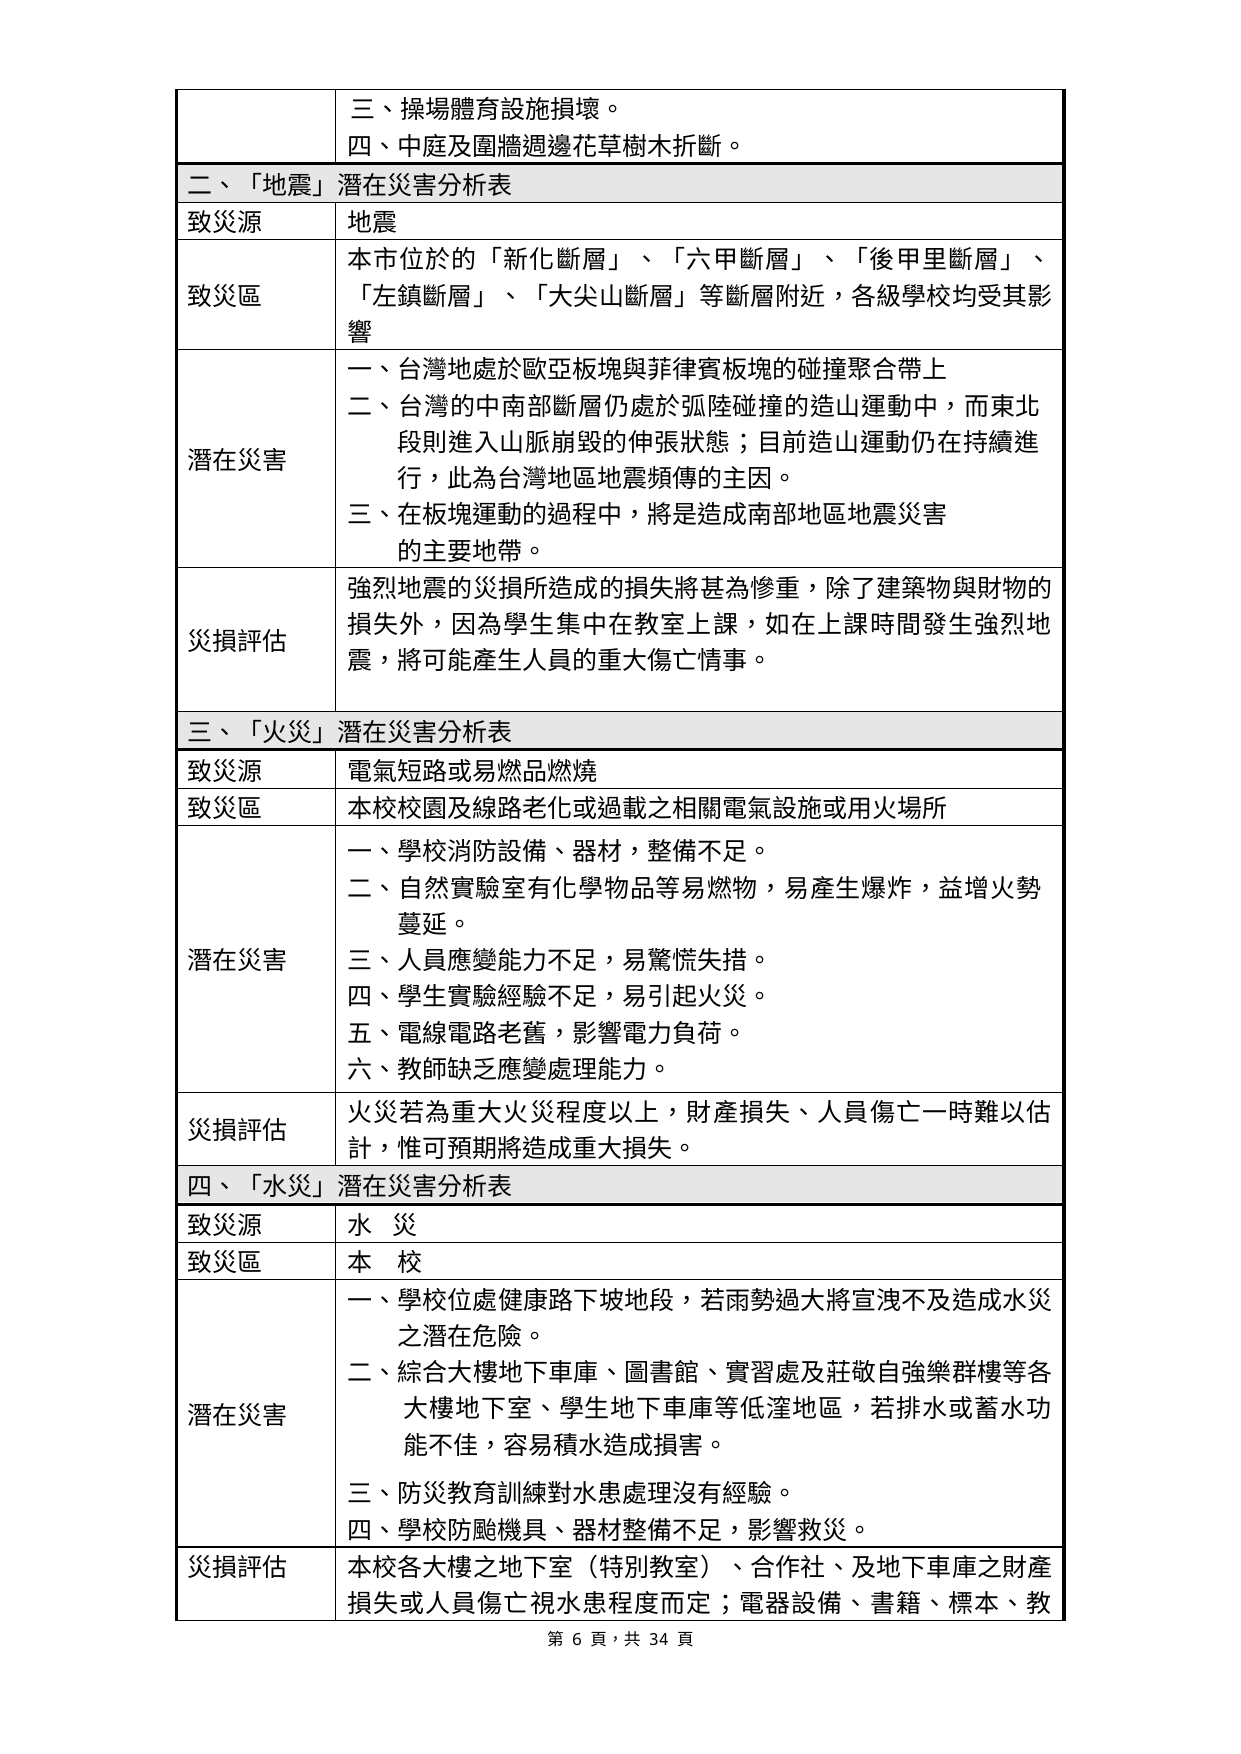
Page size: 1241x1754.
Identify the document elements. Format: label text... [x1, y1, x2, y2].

table_cell 致災源 [178, 1206, 335, 1242]
table_cell 三、「火災」潛在災害分析表 [178, 712, 1062, 748]
table_cell 潛在災害 [178, 826, 335, 1092]
table_cell 致災區 [178, 789, 335, 825]
table_cell 潛在災害 [178, 1280, 335, 1546]
table_cell [178, 90, 335, 162]
table_cell 本市位於的「新化斷層」、「六甲斷層」、「後甲里斷層」、「左鎮斷層」、「大尖山斷層」等斷層附近，各級學校均受其影響 [336, 240, 1062, 349]
table_cell 潛在災害 [178, 350, 335, 567]
table_cell 本校各大樓之地下室（特別教室）、合作社、及地下車庫之財產損失或人員傷亡視水患程度而定；電器設備、書籍、標本、教 [336, 1548, 1062, 1620]
table_cell 水 災 [336, 1206, 1062, 1242]
table_cell 本 校 [336, 1243, 1062, 1279]
table_cell 一、學校位處健康路下坡地段，若雨勢過大將宣洩不及造成水災之潛在危險。 二、綜合大樓地下車庫、圖書館、實習處及莊敬自強樂群樓等各大樓地下室、學生地下車庫等低漥地區，若排水或蓄水功能不佳，容易積水造成損害。 三、防災教育訓練對水患處理沒有經驗。 四、學校防颱機具、器材整備不足，影響救災。 [336, 1280, 1062, 1546]
table_cell 致災源 [178, 751, 335, 788]
table_cell 災損評估 [178, 1548, 335, 1620]
table_cell 四、「水災」潛在災害分析表 [178, 1166, 1062, 1202]
table_cell 三、操場體育設施損壞。 四、中庭及圍牆週邊花草樹木折斷。 [336, 90, 1062, 162]
table_cell 本校校園及線路老化或過載之相關電氣設施或用火場所 [336, 789, 1062, 825]
table_cell 致災區 [178, 1243, 335, 1279]
table_cell 強烈地震的災損所造成的損失將甚為慘重，除了建築物與財物的損失外，因為學生集中在教室上課，如在上課時間發生強烈地震，將可能產生人員的重大傷亡情事。 [336, 568, 1062, 711]
table_cell 致災源 [178, 203, 335, 239]
table_cell 地震 [336, 203, 1062, 239]
table_cell 二、「地震」潛在災害分析表 [178, 165, 1062, 202]
table_cell 災損評估 [178, 1093, 335, 1165]
table_cell 電氣短路或易燃品燃燒 [336, 751, 1062, 788]
table_cell 災損評估 [178, 568, 335, 711]
table_cell 致災區 [178, 240, 335, 349]
table_cell 一、台灣地處於歐亞板塊與菲律賓板塊的碰撞聚合帶上 二、台灣的中南部斷層仍處於弧陸碰撞的造山運動中，而東北段則進入山脈崩毀的伸張狀態；目前造山運動仍在持續進行，此為台灣地區地震頻傳的主因。 三、在板塊運動的過程中，將是造成南部地區地震災害 的主要地帶。 [336, 350, 1062, 567]
table_cell 火災若為重大火災程度以上，財產損失、人員傷亡一時難以估計，惟可預期將造成重大損失。 [336, 1093, 1062, 1165]
table_cell 一、學校消防設備、器材，整備不足。 二、自然實驗室有化學物品等易燃物，易產生爆炸，益增火勢蔓延。 三、人員應變能力不足，易驚慌失措。 四、學生實驗經驗不足，易引起火災。 五、電線電路老舊，影響電力負荷。 六、教師缺乏應變處理能力。 [336, 826, 1062, 1092]
